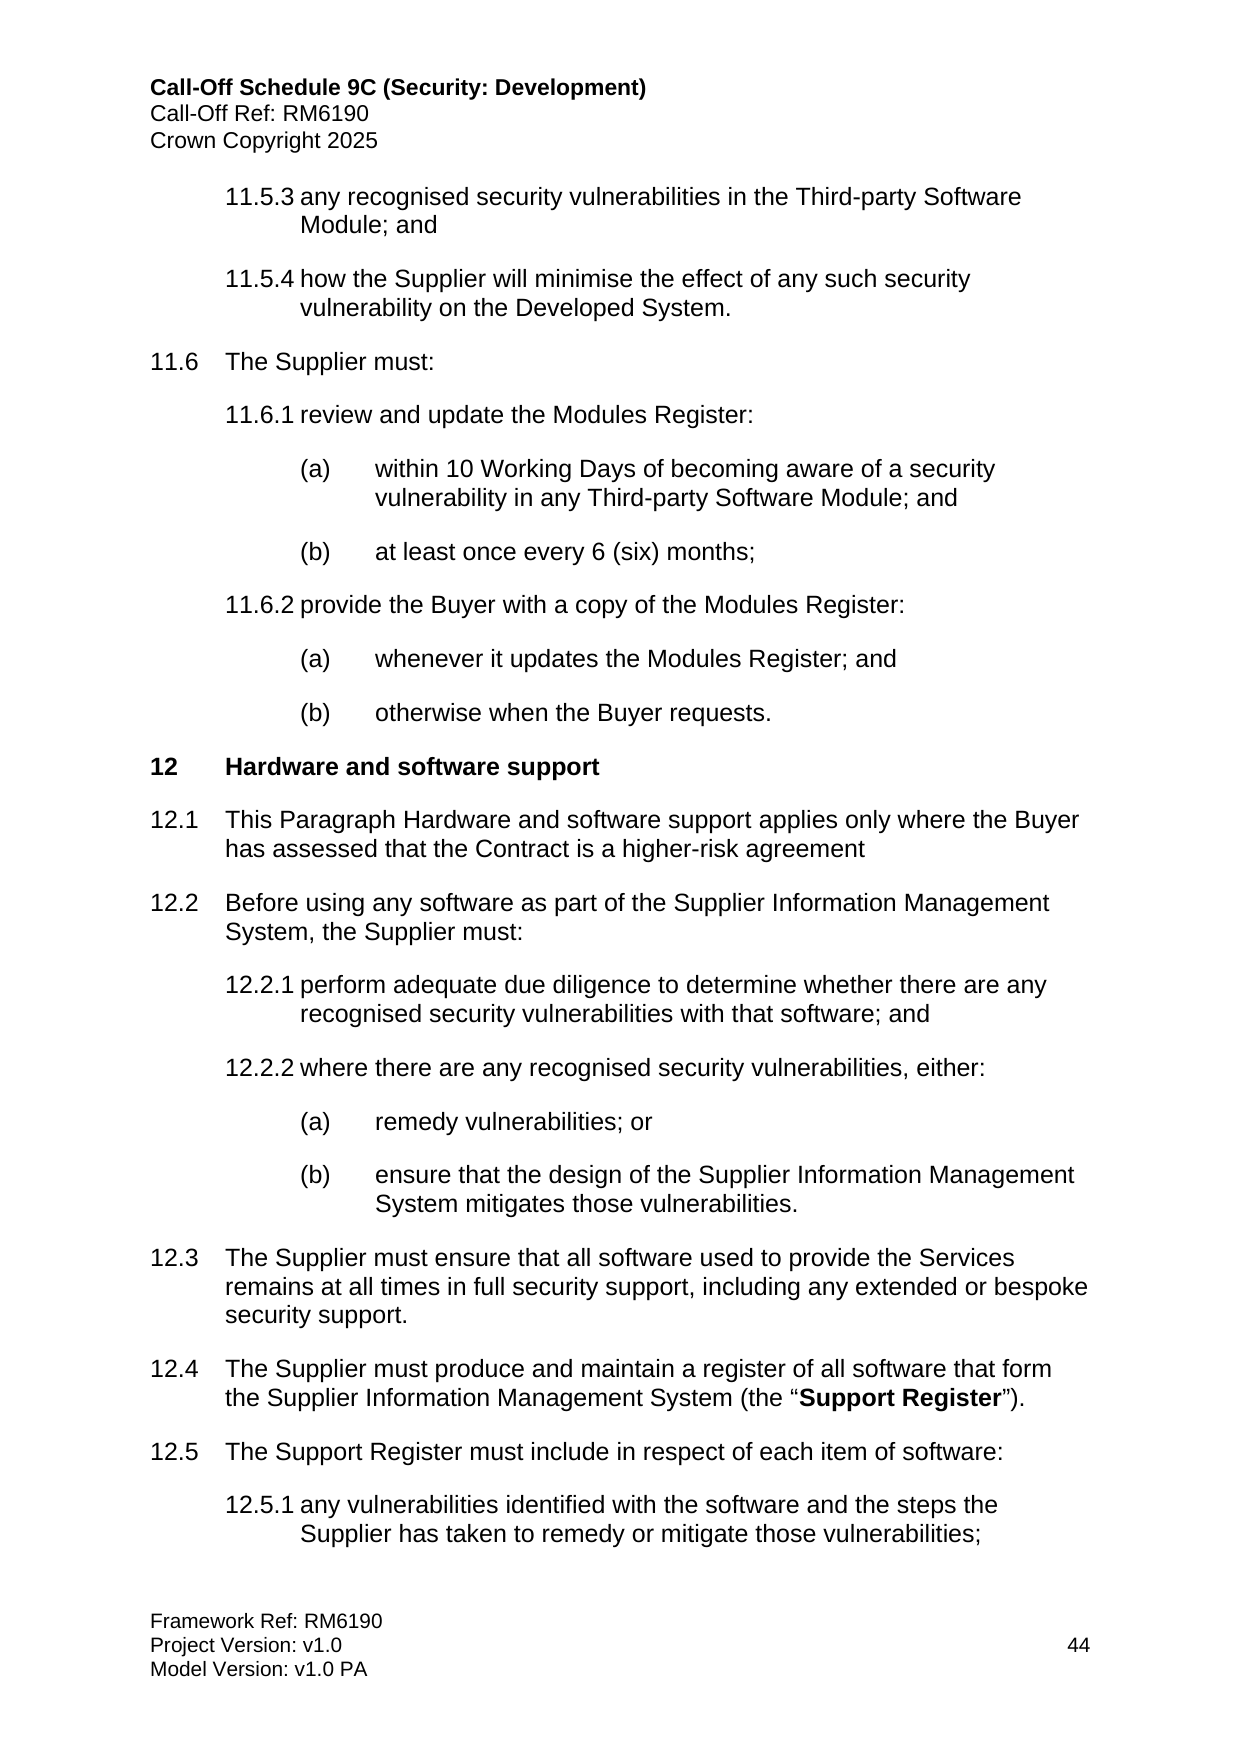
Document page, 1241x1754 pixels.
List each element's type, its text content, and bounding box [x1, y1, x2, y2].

list at least once every 6 (six) months; [300, 537, 1091, 565]
list The Supplier must ensure that all software used to provide the Services remains at all times in full security support, including any extended or bespoke security support. [150, 1243, 1091, 1329]
list This Paragraph 12 applies only where the Buyer has assessed that the Contract is a higher-risk agreement [150, 805, 1091, 863]
list any vulnerabilities identified with the software and the steps the Supplier has taken to remedy or mitigate those vulnerabilities; [225, 1490, 1091, 1548]
list remedy vulnerabilities; or [300, 1107, 1091, 1135]
list The Supplier must: [150, 347, 1091, 375]
list ensure that the design of the Supplier Information Management System mitigates those vulnerabilities. [300, 1160, 1091, 1218]
list within 10 Working Days of becoming aware of a security vulnerability in any Third-party Software Module; and [300, 454, 1091, 512]
list The Supplier must produce and maintain a register of all software that form the Supplier Information Management System (the “Support Register”). [150, 1354, 1091, 1412]
list where there are any recognised security vulnerabilities, either: [225, 1053, 1091, 1082]
list perform adequate due diligence to determine whether there are any recognised security vulnerabilities with that software; and [225, 970, 1091, 1028]
list Hardware and software support [150, 752, 1091, 780]
list provide the Buyer with a copy of the Modules Register: [225, 590, 1091, 619]
list how the Supplier will minimise the effect of any such security vulnerability on the Developed System. [225, 264, 1091, 322]
list whenever it updates the Modules Register; and [300, 644, 1091, 673]
list Before using any software as part of the Supplier Information Management System, the Supplier must: [150, 888, 1091, 945]
list The Support Register must include in respect of each item of software: [150, 1437, 1091, 1465]
list review and update the Modules Register: [225, 400, 1091, 429]
list otherwise when the Buyer requests. [300, 698, 1091, 727]
list any recognised security vulnerabilities in the Third-party Software Module; and [225, 182, 1091, 239]
